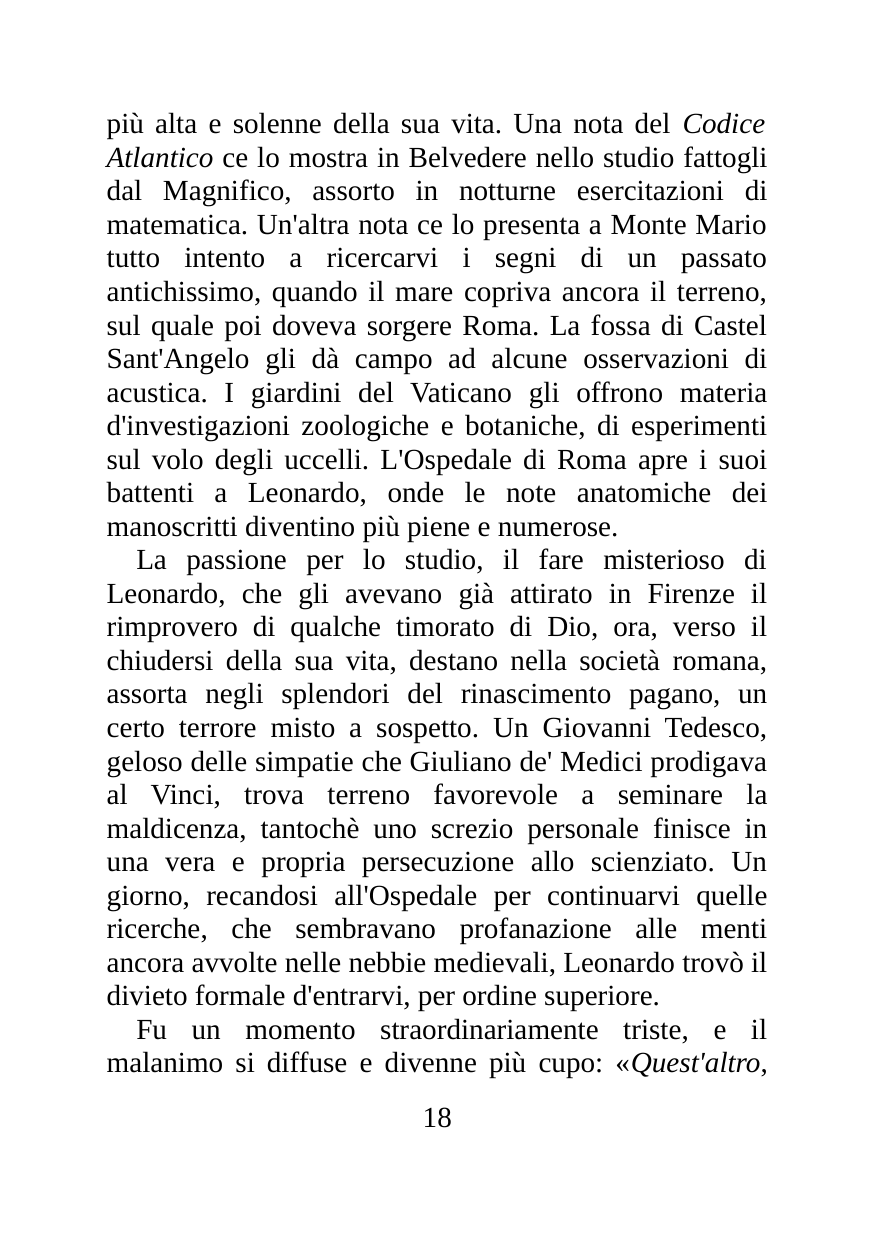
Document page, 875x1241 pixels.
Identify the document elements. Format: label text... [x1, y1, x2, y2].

text Fu un momento straordinariamente triste, e il malanimo si diffuse e divenne più cupo: «Quest'altro, [106, 1012, 768, 1079]
text La passione per lo studio, il fare misterioso di Leonardo, che gli avevano già attirato in Firenze il rimprovero di qualche timorato di Dio, ora, verso il chiudersi della sua vita, destano nella società romana, assorta negli splendori del rinascimento pagano, un certo terrore misto a sospetto. Un Giovanni Tedesco, geloso delle simpatie che Giuliano de' Medici prodigava al Vinci, trova terreno favorevole a seminare la maldicenza, tantochè uno screzio personale finisce in una vera e propria persecuzione allo scienziato. Un giorno, recandosi all'Ospedale per continuarvi quelle ricerche, che sembravano profanazione alle menti ancora avvolte nelle nebbie medievali, Leonardo trovò il divieto formale d'entrarvi, per ordine superiore. [106, 542, 768, 1012]
text più alta e solenne della sua vita. Una nota del Codice Atlantico ce lo mostra in Belvedere nello studio fattogli dal Magnifico, assorto in notturne esercitazioni di matematica. Un'altra nota ce lo presenta a Monte Mario tutto intento a ricercarvi i segni di un passato antichissimo, quando il mare copriva ancora il terreno, sul quale poi doveva sorgere Roma. La fossa di Castel Sant'Angelo gli dà campo ad alcune osservazioni di acustica. I giardini del Vaticano gli offrono materia d'investigazioni zoologiche e botaniche, di esperimenti sul volo degli uccelli. L'Ospedale di Roma apre i suoi battenti a Leonardo, onde le note anatomiche dei manoscritti diventino più piene e numerose. [106, 106, 768, 542]
